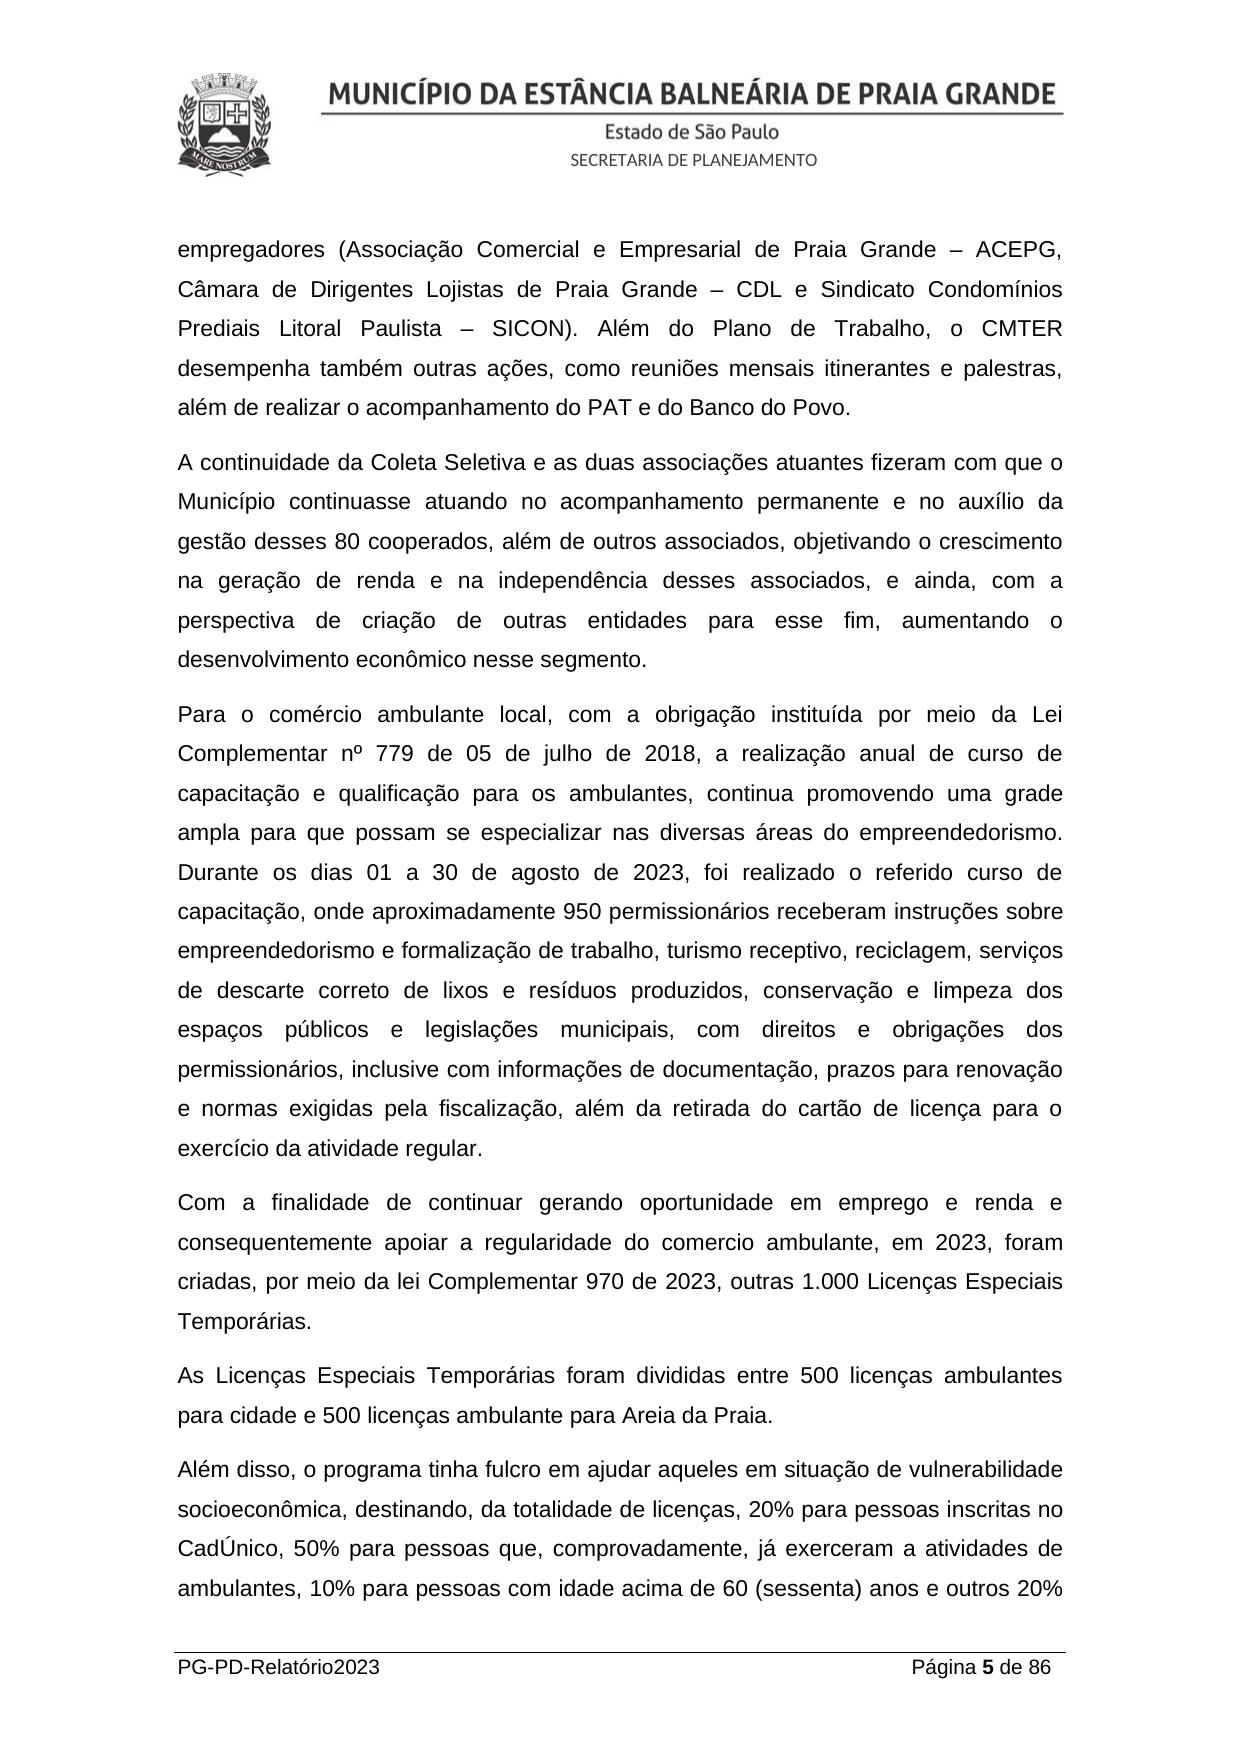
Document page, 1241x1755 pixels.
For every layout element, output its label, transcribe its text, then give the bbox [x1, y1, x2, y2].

text A continuidade da Coleta Seletiva e as duas associações atuantes fizeram com que o Município continuasse atuando no acompanhamento permanente e no auxílio da gestão desses 80 cooperados, além de outros associados, objetivando o crescimento na geração de renda e na independência desses associados, e ainda, com a perspectiva de criação de outras entidades para esse fim, aumentando o desenvolvimento econômico nesse segmento. [177, 449, 1063, 672]
text Para o comércio ambulante local, com a obrigação instituída por meio da Lei Complementar nº 779 de 05 de julho de 2018, a realização anual de curso de capacitação e qualificação para os ambulantes, continua promovendo uma grade ampla para que possam se especializar nas diversas áreas do empreendedorismo. Durante os dias 01 a 30 de agosto de 2023, foi realizado o referido curso de capacitação, onde aproximadamente 950 permissionários receberam instruções sobre empreendedorismo e formalização de trabalho, turismo receptivo, reciclagem, serviços de descarte correto de lixos e resíduos produzidos, conservação e limpeza dos espaços públicos e legislações municipais, com direitos e obrigações dos permissionários, inclusive com informações de documentação, prazos para renovação e normas exigidas pela fiscalização, além da retirada do cartão de licença para o exercício da atividade regular. [177, 701, 1063, 1161]
text As Licenças Especiais Temporárias foram divididas entre 500 licenças ambulantes para cidade e 500 licenças ambulante para Areia da Praia. [177, 1362, 1063, 1428]
text Com a finalidade de continuar gerando oportunidade em emprego e renda e consequentemente apoiar a regularidade do comercio ambulante, em 2023, foram criadas, por meio da lei Complementar 970 de 2023, outras 1.000 Licenças Especiais Temporárias. [177, 1189, 1063, 1334]
text Além disso, o programa tinha fulcro em ajudar aqueles em situação de vulnerabilidade socioeconômica, destinando, da totalidade de licenças, 20% para pessoas inscritas no CadÚnico, 50% para pessoas que, comprovadamente, já exerceram a atividades de ambulantes, 10% para pessoas com idade acima de 60 (sessenta) anos e outros 20% [177, 1456, 1063, 1601]
text empregadores (Associação Comercial e Empresarial de Praia Grande – ACEPG, Câmara de Dirigentes Lojistas de Praia Grande – CDL e Sindicato Condomínios Prediais Litoral Paulista – SICON). Além do Plano de Trabalho, o CMTER desempenha também outras ações, como reuniões mensais itinerantes e palestras, além de realizar o acompanhamento do PAT e do Banco do Povo. [177, 236, 1063, 421]
